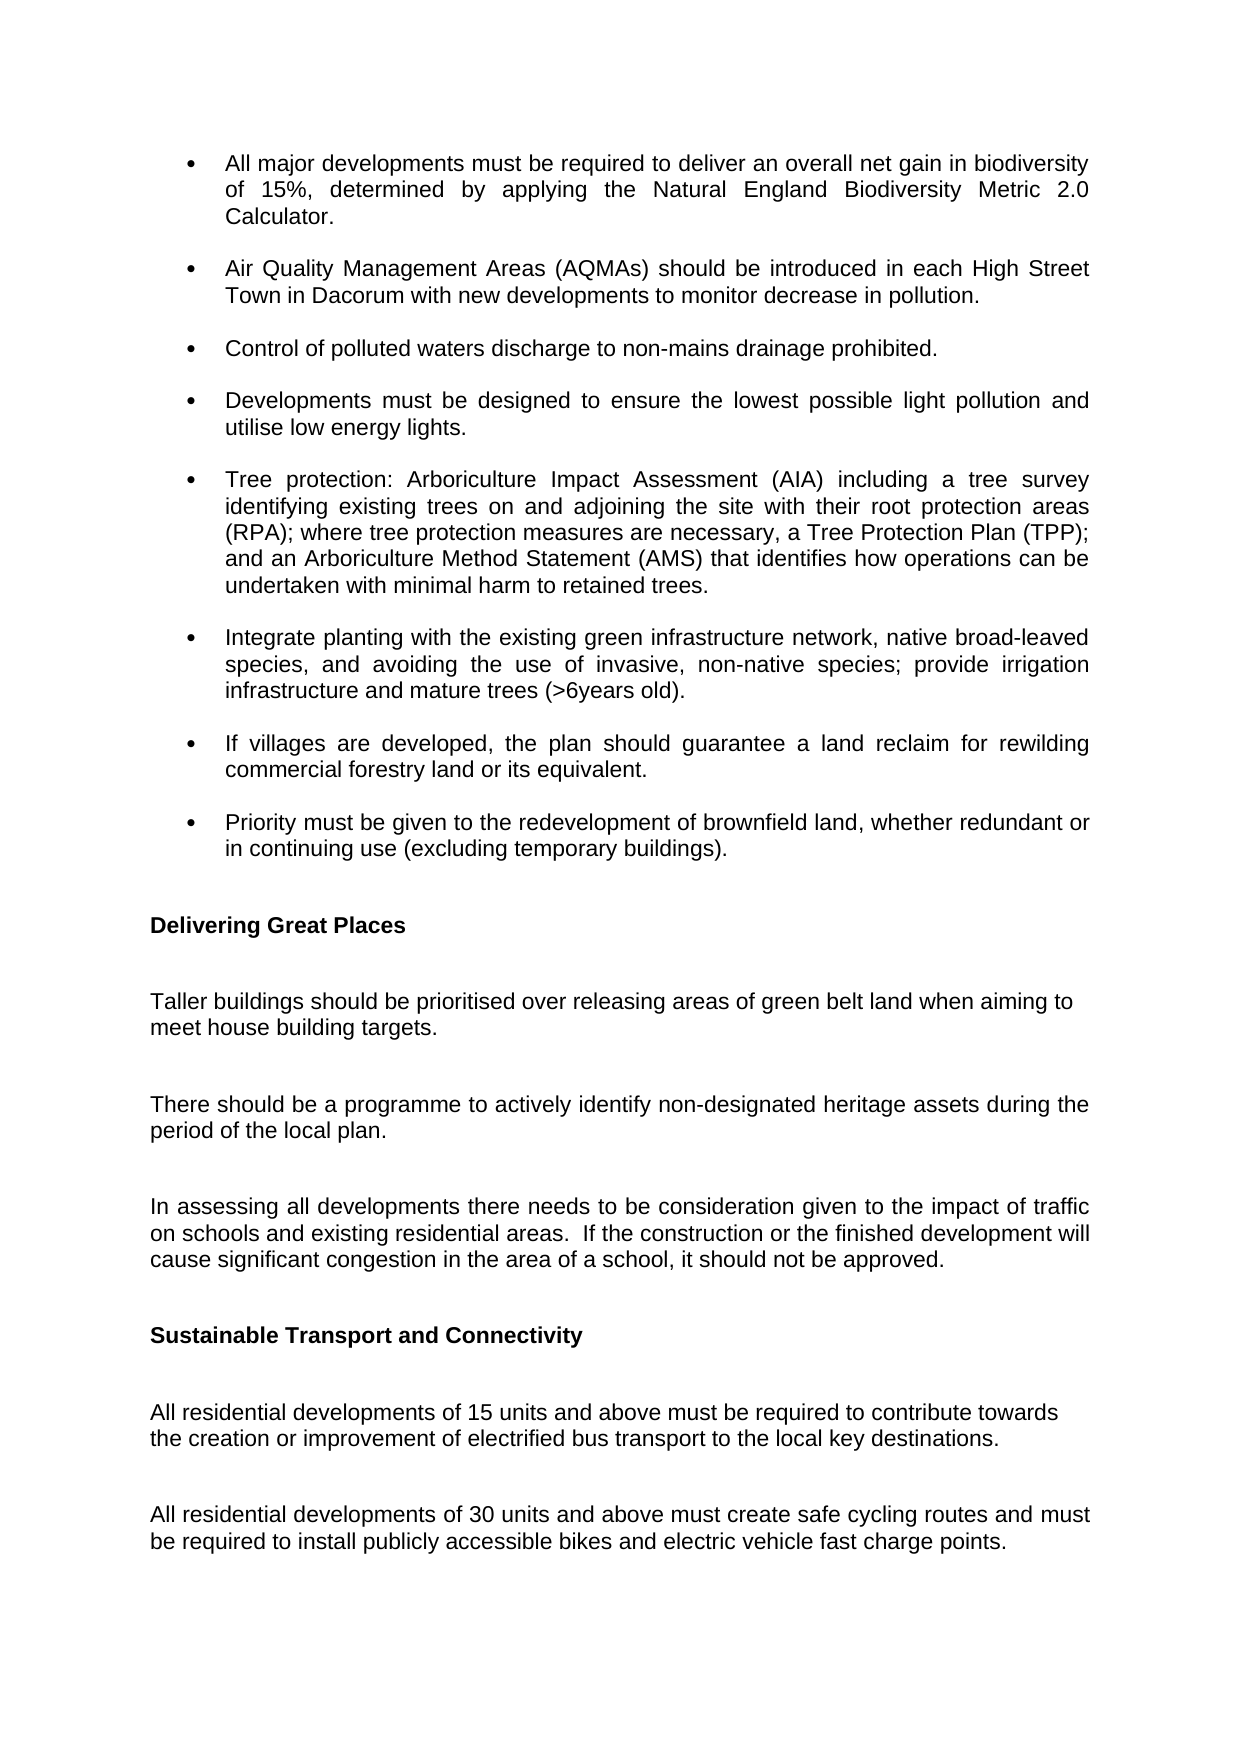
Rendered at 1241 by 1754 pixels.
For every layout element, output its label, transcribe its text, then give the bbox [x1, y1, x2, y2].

text Delivering Great Places [150, 912, 1090, 938]
text There should be a programme to actively identify non-designated heritage assets during the period of the local plan. [150, 1091, 1090, 1143]
text In assessing all developments there needs to be consideration given to the impact of traffic on schools and existing residential areas. If the construction or the finished development will cause significant congestion in the area of a school, it should not be approved. [150, 1193, 1090, 1272]
list Priority must be given to the redevelopment of brownfield land, whether redundant or in continuing use (excluding temporary buildings). [187, 809, 1090, 862]
text Taller buildings should be prioritised over releasing areas of green belt land when aiming to meet house building targets. [150, 988, 1090, 1041]
list If villages are developed, the plan should guarantee a land reclaim for rewilding commercial forestry land or its equivalent. [187, 730, 1090, 782]
text All residential developments of 15 units and above must be required to contribute towards the creation or improvement of electrified bus transport to the local key destinations. [150, 1399, 1090, 1451]
list Integrate planting with the existing green infrastructure network, native broad-leaved species, and avoiding the use of invasive, non-native species; provide irrigation infrastructure and mature trees (>6years old). [187, 624, 1090, 703]
list Tree protection: Arboriculture Impact Assessment (AIA) including a tree survey identifying existing trees on and adjoining the site with their root protection areas (RPA); where tree protection measures are necessary, a Tree Protection Plan (TPP); and an Arboriculture Method Statement (AMS) that identifies how operations can be undertaken with minimal harm to retained trees. [187, 466, 1090, 598]
list Control of polluted waters discharge to non-mains drainage prohibited. [187, 334, 1090, 361]
list Air Quality Management Areas (AQMAs) should be introduced in each High Street Town in Dacorum with new developments to monitor decrease in pollution. [187, 255, 1090, 308]
list Developments must be designed to ensure the lowest possible light pollution and utilise low energy lights. [187, 387, 1090, 440]
list All major developments must be required to deliver an overall net gain in biodiversity of 15%, determined by applying the Natural England Biodiversity Metric 2.0 Calculator. [187, 150, 1090, 229]
text Sustainable Transport and Connectivity [150, 1322, 1090, 1349]
text All residential developments of 30 units and above must create safe cycling routes and must be required to install publicly accessible bikes and electric vehicle fast charge points. [150, 1501, 1090, 1554]
